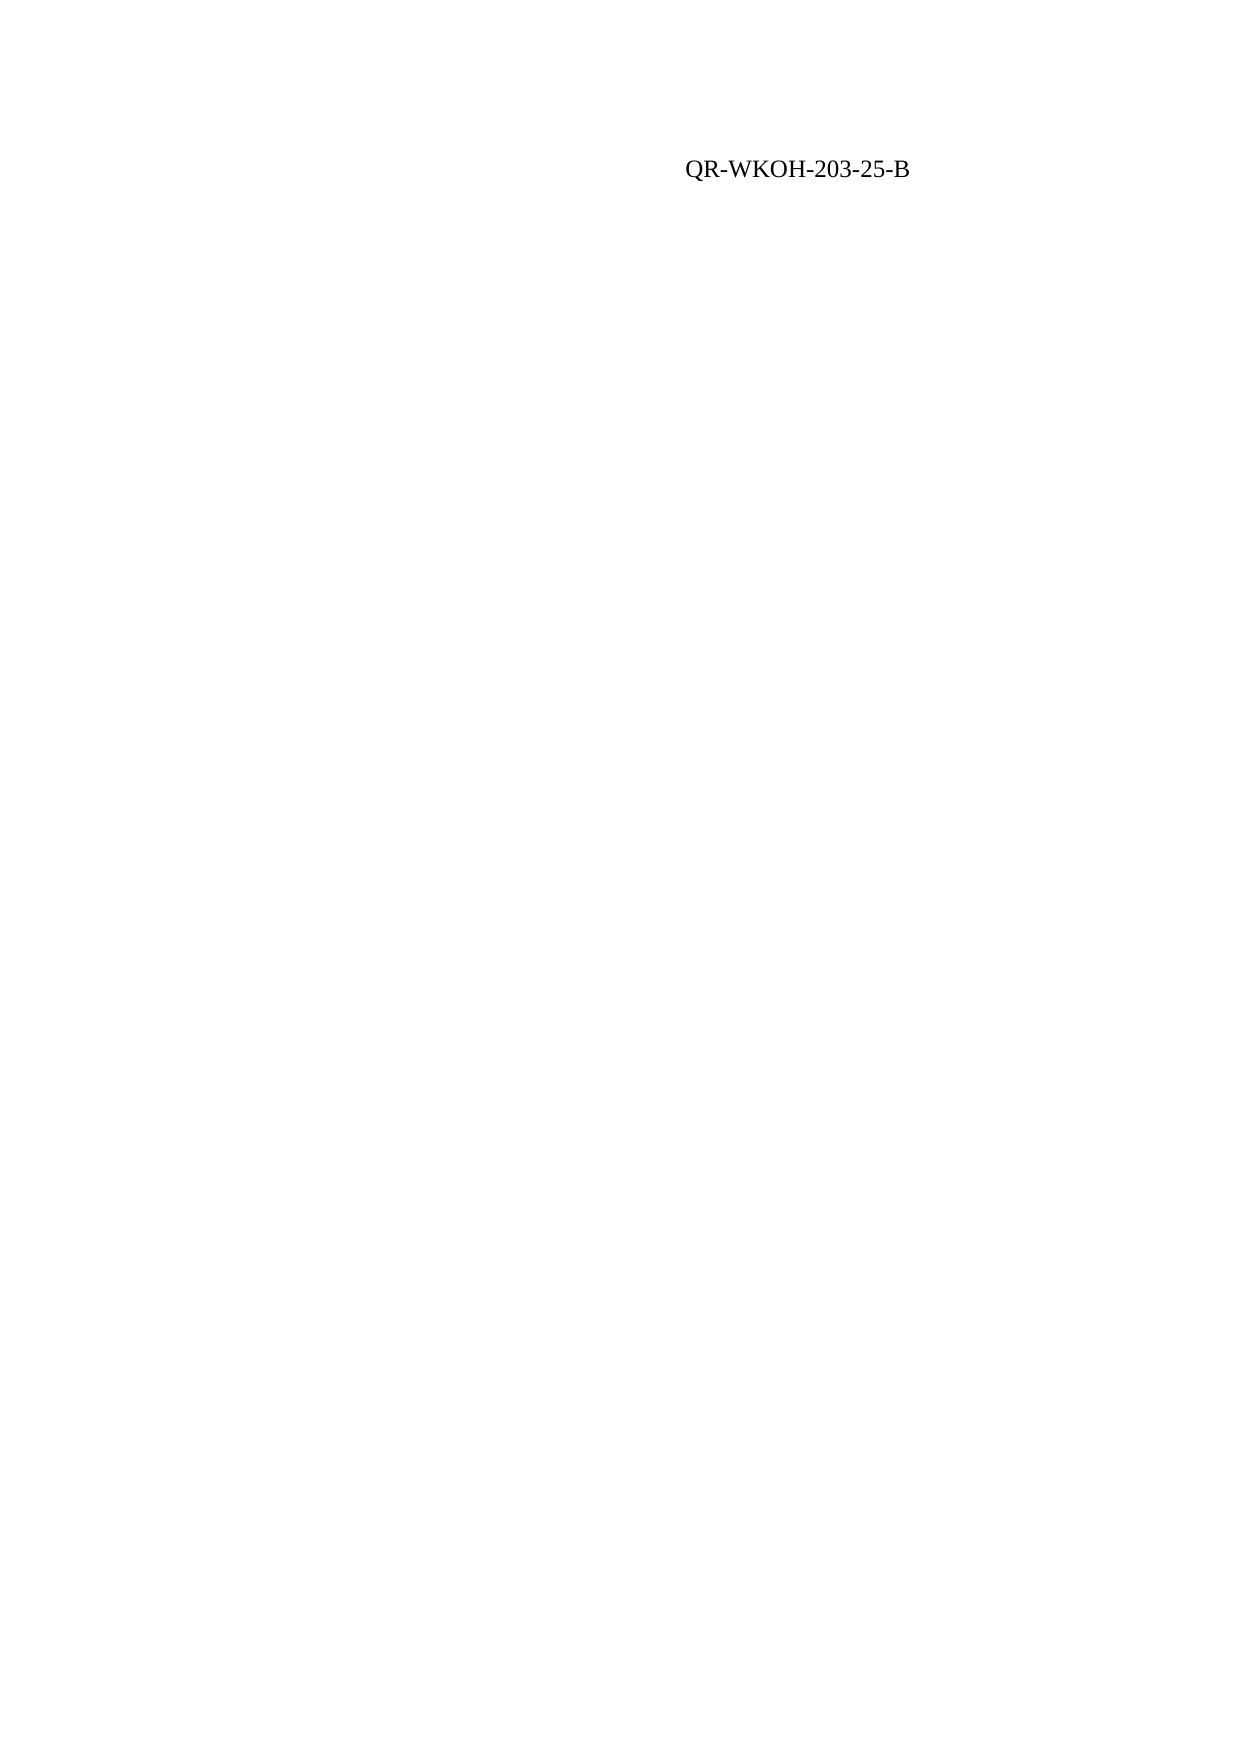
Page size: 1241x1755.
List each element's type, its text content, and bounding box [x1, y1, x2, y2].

text QR-WKOH-203-25-B [89, 127, 1175, 189]
